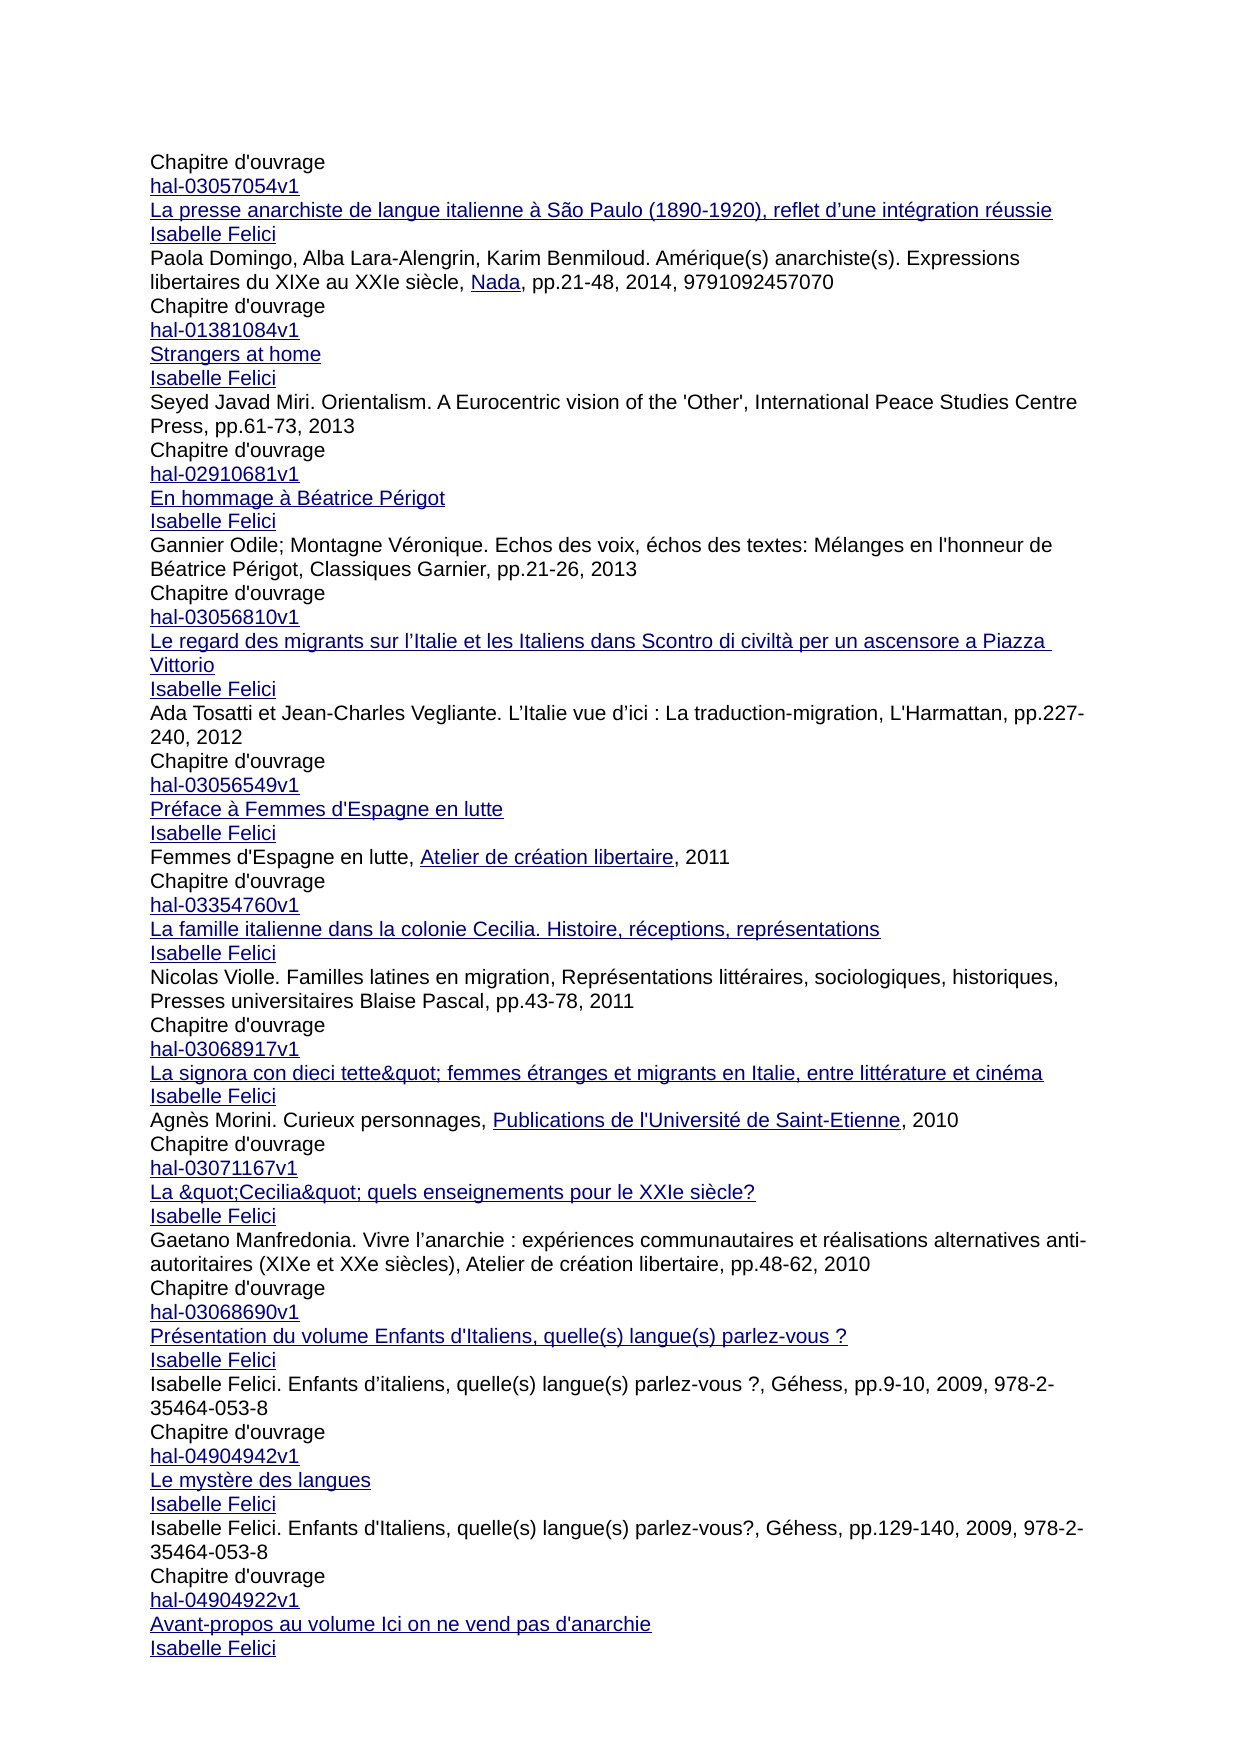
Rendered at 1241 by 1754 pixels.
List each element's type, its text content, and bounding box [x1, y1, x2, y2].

table_cell La famille italienne dans la colonie Cecilia. Histoire, réceptions, représentations Isabelle Felici Nicolas Violle. Familles latines en migration, Représentations littéraires, sociologiques, historiques, Presses universitaires Blaise Pascal, pp.43-78, 2011 Chapitre d'ouvrage hal-03068917v1 [150, 917, 1090, 1060]
table_cell En hommage à Béatrice Périgot Isabelle Felici Gannier Odile; Montagne Véronique. Echos des voix, échos des textes: Mélanges en l'honneur de Béatrice Périgot, Classiques Garnier, pp.21-26, 2013 Chapitre d'ouvrage hal-03056810v1 [150, 485, 1090, 629]
table_cell Le mystère des langues Isabelle Felici Isabelle Felici. Enfants d'Italiens, quelle(s) langue(s) parlez-vous?, Géhess, pp.129-140, 2009, 978-2-35464-053-8 Chapitre d'ouvrage hal-04904922v1 [150, 1468, 1090, 1611]
table_cell La signora con dieci tette&quot; femmes étranges et migrants en Italie, entre littérature et cinéma Isabelle Felici Agnès Morini. Curieux personnages, Publications de l'Université de Saint-Etienne, 2010 Chapitre d'ouvrage hal-03071167v1 [150, 1060, 1090, 1180]
table_cell Avant-propos au volume Ici on ne vend pas d'anarchie Isabelle Felici [150, 1611, 1090, 1659]
table_cell Présentation du volume Enfants d'Italiens, quelle(s) langue(s) parlez-vous ? Isabelle Felici Isabelle Felici. Enfants d’italiens, quelle(s) langue(s) parlez-vous ?, Géhess, pp.9-10, 2009, 978-2-35464-053-8 Chapitre d'ouvrage hal-04904942v1 [150, 1324, 1090, 1468]
table_cell Chapitre d'ouvrage hal-03057054v1 [150, 150, 1090, 198]
table_cell Le regard des migrants sur l’Italie et les Italiens dans Scontro di civiltà per un ascensore a Piazza Vittorio Isabelle Felici Ada Tosatti et Jean-Charles Vegliante. L’Italie vue d’ici : La traduction-migration, L'Harmattan, pp.227-240, 2012 Chapitre d'ouvrage hal-03056549v1 [150, 629, 1090, 797]
table_cell La &quot;Cecilia&quot; quels enseignements pour le XXIe siècle? Isabelle Felici Gaetano Manfredonia. Vivre l’anarchie : expériences communautaires et réalisations alternatives anti-autoritaires (XIXe et XXe siècles), Atelier de création libertaire, pp.48-62, 2010 Chapitre d'ouvrage hal-03068690v1 [150, 1180, 1090, 1324]
table_cell La presse anarchiste de langue italienne à São Paulo (1890-1920), reflet d’une intégration réussie Isabelle Felici Paola Domingo, Alba Lara-Alengrin, Karim Benmiloud. Amérique(s) anarchiste(s). Expressions libertaires du XIXe au XXIe siècle, Nada, pp.21-48, 2014, 9791092457070 Chapitre d'ouvrage hal-01381084v1 [150, 198, 1090, 342]
table_cell Strangers at home Isabelle Felici Seyed Javad Miri. Orientalism. A Eurocentric vision of the 'Other', International Peace Studies Centre Press, pp.61-73, 2013 Chapitre d'ouvrage hal-02910681v1 [150, 342, 1090, 485]
table_cell Préface à Femmes d'Espagne en lutte Isabelle Felici Femmes d'Espagne en lutte, Atelier de création libertaire, 2011 Chapitre d'ouvrage hal-03354760v1 [150, 797, 1090, 917]
